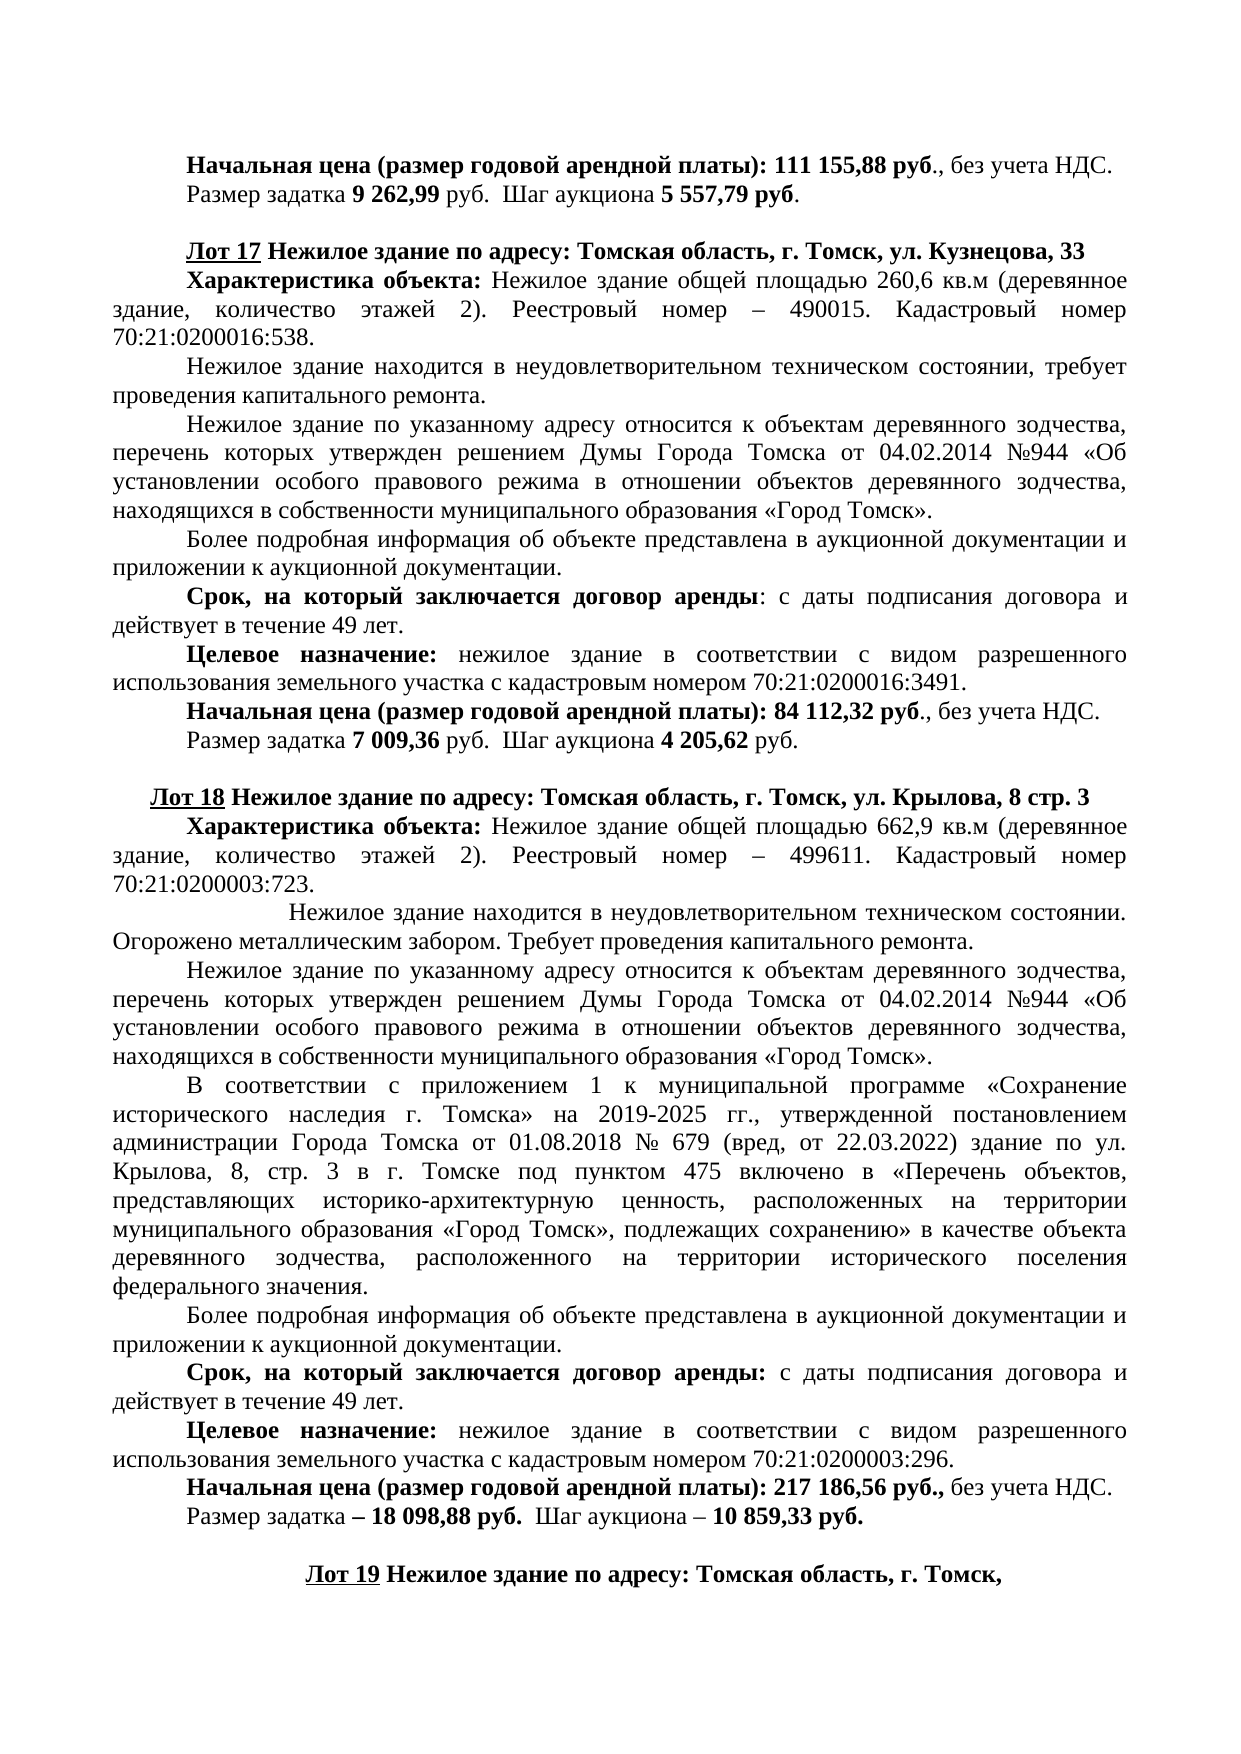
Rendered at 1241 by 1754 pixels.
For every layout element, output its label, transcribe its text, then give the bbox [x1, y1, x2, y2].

text Лот 19 Нежилое здание по адресу: Томская область, г. Томск, [112, 1559, 1128, 1587]
text Размер задатка – 18 098,88 руб. Шаг аукциона – 10 859,33 руб. [112, 1501, 1128, 1530]
text Начальная цена (размер годовой арендной платы): 217 186,56 руб., без учета НДС. [112, 1472, 1128, 1501]
text Срок, на который заключается договор аренды: с даты подписания договора и действует в течение 49 лет. [112, 581, 1128, 639]
text В соответствии с приложением 1 к муниципальной программе «Сохранение исторического наследия г. Томска» на 2019-2025 гг., утвержденной постановлением администрации Города Томска от 01.08.2018 № 679 (вред, от 22.03.2022) здание по ул. Крылова, 8, стр. 3 в г. Томске под пунктом 475 включено в «Перечень объектов, представляющих историко-архитектурную ценность, расположенных на территории муниципального образования «Город Томск», подлежащих сохранению» в качестве объекта деревянного зодчества, расположенного на территории исторического поселения федерального значения. [112, 1070, 1128, 1300]
text Более подробная информация об объекте представлена в аукционной документации и приложении к аукционной документации. [112, 524, 1128, 581]
text Лот 18 Нежилое здание по адресу: Томская область, г. Томск, ул. Крылова, 8 стр. 3 [112, 782, 1128, 811]
text Нежилое здание находится в неудовлетворительном техническом состоянии, требует проведения капитального ремонта. [112, 351, 1128, 409]
text Размер задатка 7 009,36 руб. Шаг аукциона 4 205,62 руб. [112, 725, 1128, 754]
text Срок, на который заключается договор аренды: с даты подписания договора и действует в течение 49 лет. [112, 1357, 1128, 1415]
text Целевое назначение: нежилое здание в соответствии с видом разрешенного использования земельного участка с кадастровым номером 70:21:0200003:296. [112, 1415, 1128, 1472]
text Размер задатка 9 262,99 руб. Шаг аукциона 5 557,79 руб. [112, 179, 1128, 207]
text Лот 17 Нежилое здание по адресу: Томская область, г. Томск, ул. Кузнецова, 33 [112, 236, 1128, 265]
text Характеристика объекта: Нежилое здание общей площадью 662,9 кв.м (деревянное здание, количество этажей 2). Реестровый номер – 499611. Кадастровый номер 70:21:0200003:723. [112, 811, 1128, 897]
text Нежилое здание по указанному адресу относится к объектам деревянного зодчества, перечень которых утвержден решением Думы Города Томска от 04.02.2014 №944 «Об установлении особого правового режима в отношении объектов деревянного зодчества, находящихся в собственности муниципального образования «Город Томск». [112, 409, 1128, 524]
text Начальная цена (размер годовой арендной платы): 84 112,32 руб., без учета НДС. [112, 696, 1128, 725]
text Начальная цена (размер годовой арендной платы): 111 155,88 руб., без учета НДС. [112, 150, 1128, 179]
text Более подробная информация об объекте представлена в аукционной документации и приложении к аукционной документации. [112, 1300, 1128, 1357]
text Характеристика объекта: Нежилое здание общей площадью 260,6 кв.м (деревянное здание, количество этажей 2). Реестровый номер – 490015. Кадастровый номер 70:21:0200016:538. [112, 265, 1128, 351]
text Нежилое здание находится в неудовлетворительном техническом состоянии. Огорожено металлическим забором. Требует проведения капитального ремонта. [112, 897, 1128, 955]
text Целевое назначение: нежилое здание в соответствии с видом разрешенного использования земельного участка с кадастровым номером 70:21:0200016:3491. [112, 639, 1128, 696]
text Нежилое здание по указанному адресу относится к объектам деревянного зодчества, перечень которых утвержден решением Думы Города Томска от 04.02.2014 №944 «Об установлении особого правового режима в отношении объектов деревянного зодчества, находящихся в собственности муниципального образования «Город Томск». [112, 955, 1128, 1070]
